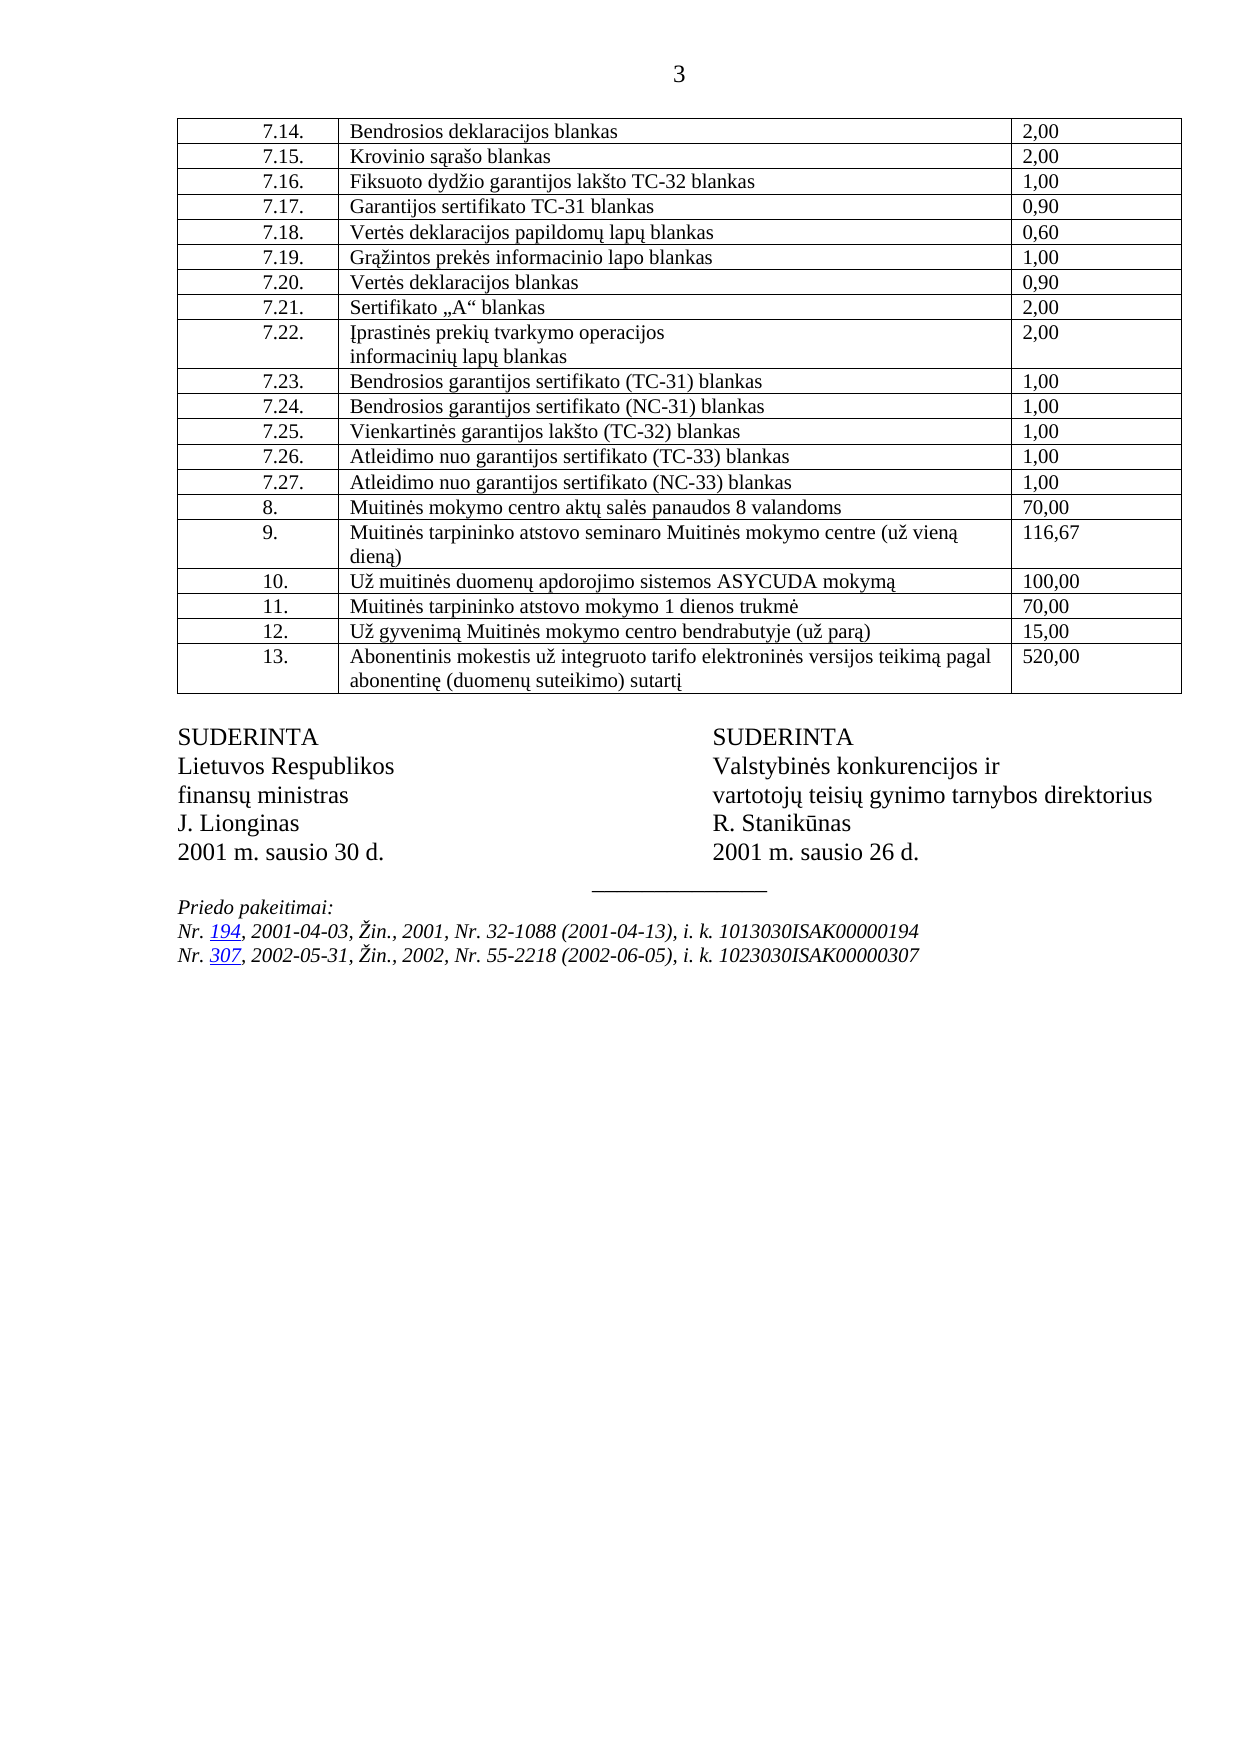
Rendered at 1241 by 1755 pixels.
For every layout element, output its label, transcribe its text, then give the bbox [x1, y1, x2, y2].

table_cell Bendrosios garantijos sertifikato (TC-31) blankas [339, 369, 1011, 393]
text Priedo pakeitimai: [177, 895, 1181, 919]
text 2001 m. sausio 30 d. 2001 m. sausio 26 d. [177, 837, 1181, 866]
table_cell 7.21. [178, 295, 338, 319]
text J. Lionginas R. Stanikūnas [177, 808, 1181, 837]
table_cell 7.19. [178, 245, 338, 269]
table_cell 7.17. [178, 195, 338, 218]
table_cell 9. [178, 520, 338, 568]
table_cell Muitinės mokymo centro aktų salės panaudos 8 valandoms [339, 495, 1011, 519]
table_cell 8. [178, 495, 338, 519]
table_cell 10. [178, 569, 338, 593]
table_cell 7.22. [178, 320, 338, 368]
table_cell 13. [178, 644, 338, 692]
table_cell 100,00 [1012, 569, 1181, 593]
table_cell Bendrosios garantijos sertifikato (NC-31) blankas [339, 394, 1011, 418]
table_cell Atleidimo nuo garantijos sertifikato (TC-33) blankas [339, 445, 1011, 468]
table_cell Grąžintos prekės informacinio lapo blankas [339, 245, 1011, 269]
table_cell 1,00 [1012, 245, 1181, 269]
table_cell 0,90 [1012, 270, 1181, 294]
table_cell 1,00 [1012, 394, 1181, 418]
table_cell Muitinės tarpininko atstovo mokymo 1 dienos trukmė [339, 594, 1011, 618]
table_cell 7.23. [178, 369, 338, 393]
table_cell 1,00 [1012, 369, 1181, 393]
table_cell 1,00 [1012, 445, 1181, 468]
text Nr. 194, 2001-04-03, Žin., 2001, Nr. 32-1088 (2001-04-13), i. k. 1013030ISAK00000194 [177, 919, 1181, 943]
text ______________ [177, 866, 1181, 895]
text finansų ministras vartotojų teisių gynimo tarnybos direktorius [177, 780, 1181, 808]
table_cell 7.16. [178, 169, 338, 193]
table_cell Garantijos sertifikato TC-31 blankas [339, 195, 1011, 218]
table_cell Bendrosios deklaracijos blankas [339, 119, 1011, 143]
table_cell Įprastinės prekių tvarkymo operacijos informacinių lapų blankas [339, 320, 1011, 368]
table_cell 1,00 [1012, 419, 1181, 443]
table_cell 7.25. [178, 419, 338, 443]
table_cell 7.27. [178, 470, 338, 494]
table_cell Vertės deklaracijos papildomų lapų blankas [339, 220, 1011, 244]
table_cell Muitinės tarpininko atstovo seminaro Muitinės mokymo centre (už vieną dieną) [339, 520, 1011, 568]
table_cell Vertės deklaracijos blankas [339, 270, 1011, 294]
table_cell 11. [178, 594, 338, 618]
table_cell 7.15. [178, 144, 338, 168]
text Nr. 307, 2002-05-31, Žin., 2002, Nr. 55-2218 (2002-06-05), i. k. 1023030ISAK00000307 [177, 943, 1181, 967]
table_cell 0,90 [1012, 195, 1181, 218]
table_cell Už gyvenimą Muitinės mokymo centro bendrabutyje (už parą) [339, 619, 1011, 643]
table_cell 2,00 [1012, 119, 1181, 143]
table_cell 70,00 [1012, 594, 1181, 618]
table_cell 12. [178, 619, 338, 643]
table_cell Už muitinės duomenų apdorojimo sistemos ASYCUDA mokymą [339, 569, 1011, 593]
table_cell Fiksuoto dydžio garantijos lakšto TC-32 blankas [339, 169, 1011, 193]
table_cell 1,00 [1012, 470, 1181, 494]
table_cell 7.26. [178, 445, 338, 468]
table_cell Krovinio sąrašo blankas [339, 144, 1011, 168]
table_cell 0,60 [1012, 220, 1181, 244]
table_cell Abonentinis mokestis už integruoto tarifo elektroninės versijos teikimą pagal abonentinę (duomenų suteikimo) sutartį [339, 644, 1011, 692]
table_cell 2,00 [1012, 295, 1181, 319]
table_cell 70,00 [1012, 495, 1181, 519]
table_cell 7.18. [178, 220, 338, 244]
text Lietuvos Respublikos Valstybinės konkurencijos ir [177, 751, 1181, 780]
table_cell Sertifikato „A“ blankas [339, 295, 1011, 319]
table_cell 15,00 [1012, 619, 1181, 643]
table_cell 520,00 [1012, 644, 1181, 692]
table_cell 7.24. [178, 394, 338, 418]
table_cell 7.20. [178, 270, 338, 294]
table_cell 2,00 [1012, 320, 1181, 368]
table_cell 2,00 [1012, 144, 1181, 168]
table_cell 1,00 [1012, 169, 1181, 193]
table_cell Atleidimo nuo garantijos sertifikato (NC-33) blankas [339, 470, 1011, 494]
table_cell 7.14. [178, 119, 338, 143]
text SUDERINTA SUDERINTA [177, 722, 1181, 751]
table_cell 116,67 [1012, 520, 1181, 568]
table_cell Vienkartinės garantijos lakšto (TC-32) blankas [339, 419, 1011, 443]
